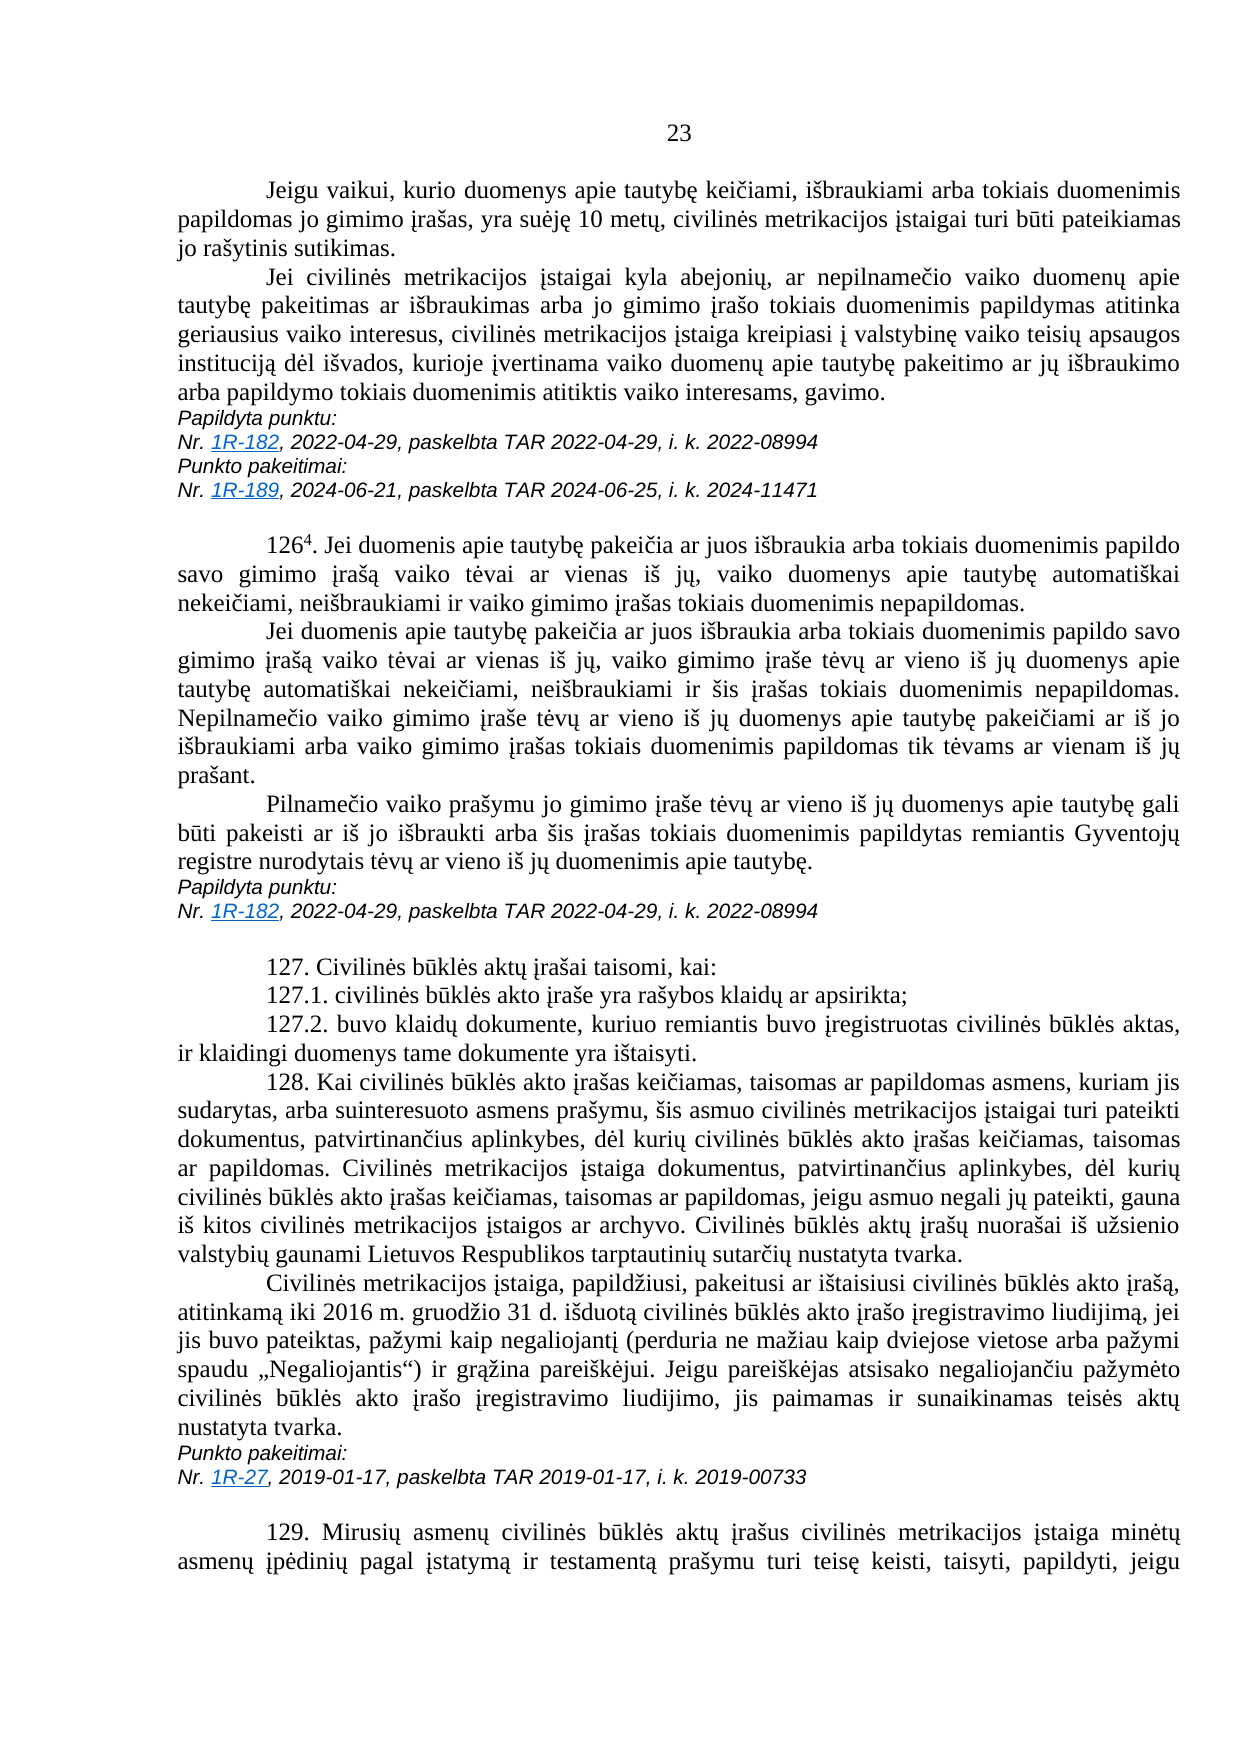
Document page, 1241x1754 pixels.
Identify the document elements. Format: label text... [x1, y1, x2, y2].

text Nr. 1R-27, 2019-01-17, paskelbta TAR 2019-01-17, i. k. 2019-00733 [177, 1464, 1181, 1488]
text 1264. Jei duomenis apie tautybę pakeičia ar juos išbraukia arba tokiais duomenimis papildo savo gimimo įrašą vaiko tėvai ar vienas iš jų, vaiko duomenys apie tautybę automatiškai nekeičiami, neišbraukiami ir vaiko gimimo įrašas tokiais duomenimis nepapildomas. [177, 530, 1181, 616]
text Civilinės metrikacijos įstaiga, papildžiusi, pakeitusi ar ištaisiusi civilinės būklės akto įrašą, atitinkamą iki 2016 m. gruodžio 31 d. išduotą civilinės būklės akto įrašo įregistravimo liudijimą, jei jis buvo pateiktas, pažymi kaip negaliojantį (perduria ne mažiau kaip dviejose vietose arba pažymi spaudu „Negaliojantis“) ir grąžina pareiškėjui. Jeigu pareiškėjas atsisako negaliojančiu pažymėto civilinės būklės akto įrašo įregistravimo liudijimo, jis paimamas ir sunaikinamas teisės aktų nustatyta tvarka. [177, 1268, 1181, 1441]
text 127.1. civilinės būklės akto įraše yra rašybos klaidų ar apsirikta; [177, 981, 1181, 1009]
text Punkto pakeitimai: [177, 453, 1181, 477]
text Nr. 1R-189, 2024-06-21, paskelbta TAR 2024-06-25, i. k. 2024-11471 [177, 477, 1181, 501]
text Jei duomenis apie tautybę pakeičia ar juos išbraukia arba tokiais duomenimis papildo savo gimimo įrašą vaiko tėvai ar vienas iš jų, vaiko gimimo įraše tėvų ar vieno iš jų duomenys apie tautybę automatiškai nekeičiami, neišbraukiami ir šis įrašas tokiais duomenimis nepapildomas. Nepilnamečio vaiko gimimo įraše tėvų ar vieno iš jų duomenys apie tautybę pakeičiami ar iš jo išbraukiami arba vaiko gimimo įrašas tokiais duomenimis papildomas tik tėvams ar vienam iš jų prašant. [177, 616, 1181, 789]
text Jeigu vaikui, kurio duomenys apie tautybę keičiami, išbraukiami arba tokiais duomenimis papildomas jo gimimo įrašas, yra suėję 10 metų, civilinės metrikacijos įstaigai turi būti pateikiamas jo rašytinis sutikimas. [177, 176, 1181, 262]
text Papildyta punktu: [177, 875, 1181, 899]
text 127. Civilinės būklės aktų įrašai taisomi, kai: [177, 952, 1181, 981]
text 127.2. buvo klaidų dokumente, kuriuo remiantis buvo įregistruotas civilinės būklės aktas, ir klaidingi duomenys tame dokumente yra ištaisyti. [177, 1009, 1181, 1067]
text 129. Mirusių asmenų civilinės būklės aktų įrašus civilinės metrikacijos įstaiga minėtų asmenų įpėdinių pagal įstatymą ir testamentą prašymu turi teisę keisti, taisyti, papildyti, jeigu [177, 1517, 1181, 1575]
text Punkto pakeitimai: [177, 1441, 1181, 1464]
text 128. Kai civilinės būklės akto įrašas keičiamas, taisomas ar papildomas asmens, kuriam jis sudarytas, arba suinteresuoto asmens prašymu, šis asmuo civilinės metrikacijos įstaigai turi pateikti dokumentus, patvirtinančius aplinkybes, dėl kurių civilinės būklės akto įrašas keičiamas, taisomas ar papildomas. Civilinės metrikacijos įstaiga dokumentus, patvirtinančius aplinkybes, dėl kurių civilinės būklės akto įrašas keičiamas, taisomas ar papildomas, jeigu asmuo negali jų pateikti, gauna iš kitos civilinės metrikacijos įstaigos ar archyvo. Civilinės būklės aktų įrašų nuorašai iš užsienio valstybių gaunami Lietuvos Respublikos tarptautinių sutarčių nustatyta tvarka. [177, 1067, 1181, 1268]
text Nr. 1R-182, 2022-04-29, paskelbta TAR 2022-04-29, i. k. 2022-08994 [177, 899, 1181, 923]
text Jei civilinės metrikacijos įstaigai kyla abejonių, ar nepilnamečio vaiko duomenų apie tautybę pakeitimas ar išbraukimas arba jo gimimo įrašo tokiais duomenimis papildymas atitinka geriausius vaiko interesus, civilinės metrikacijos įstaiga kreipiasi į valstybinę vaiko teisių apsaugos instituciją dėl išvados, kurioje įvertinama vaiko duomenų apie tautybę pakeitimo ar jų išbraukimo arba papildymo tokiais duomenimis atitiktis vaiko interesams, gavimo. [177, 262, 1181, 406]
text Pilnamečio vaiko prašymu jo gimimo įraše tėvų ar vieno iš jų duomenys apie tautybę gali būti pakeisti ar iš jo išbraukti arba šis įrašas tokiais duomenimis papildytas remiantis Gyventojų registre nurodytais tėvų ar vieno iš jų duomenimis apie tautybę. [177, 789, 1181, 875]
text Nr. 1R-182, 2022-04-29, paskelbta TAR 2022-04-29, i. k. 2022-08994 [177, 429, 1181, 453]
text Papildyta punktu: [177, 406, 1181, 429]
